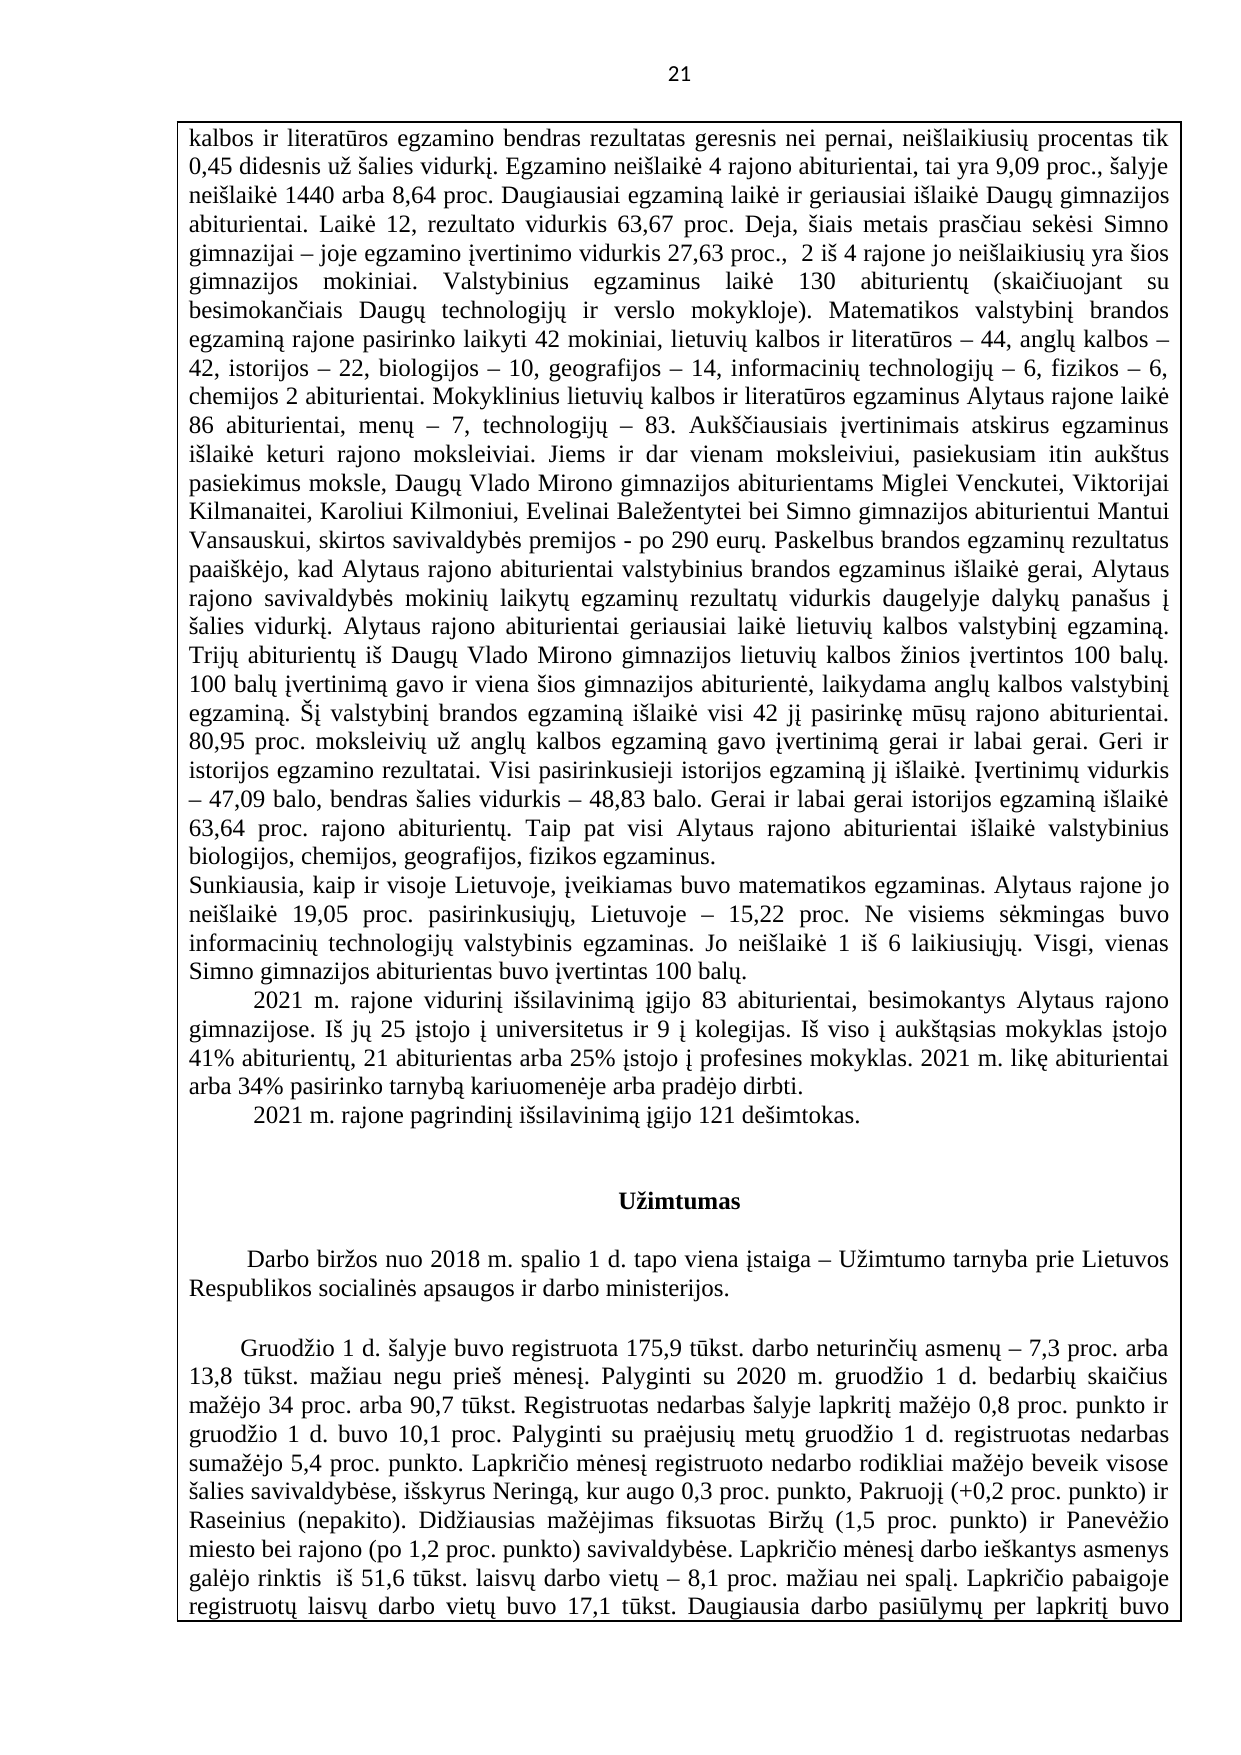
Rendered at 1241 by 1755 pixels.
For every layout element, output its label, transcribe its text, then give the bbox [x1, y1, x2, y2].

table_cell Socialiniai veiksniai Demografinė padėtis Žmonių socialinė aplinka – tai jų gyvenimo ir darbo sąlygos, pajamų lygis, išsilavinimas ir bendruomenės, kurioms jie priklauso. Visa tai labai veikia sveikatą. Dideli socialinės aplinkos Europoje skirtumai yra viena iš nevienodos sveikatos būklės priežasčių. Labai skiriasi turtingų ir neturtingų, gerai ir menkai išsilavinusių gyventojų, fizinį darbą dirbančių asmenų ir specialistų gyvenimo trukmė bei sergamumas. Pagrindinės socialinės problemos – kvalifikuotos darbo jėgos emigracija ir jos trūkumas, darbingo amžiaus žmonių skaičiaus mažėjimas, didelė nedarbo lygio diferenciacija tarp skirtingų Lietuvos regionų. Problematinė sritis yra demografinė situacija, sąlygojama emigracijos ir visuomenės senėjimo. Pastaraisiais metais vis daugiau žmonių emigruoja į labiau išsivysčiusias šalis ir atsivėrusias darbo rinkas, siekdami užsitikrinti savo gerovę. Taip pat pastebimas reiškinys – „Protų nutekėjimas“. Kiekvienais metais matomas vis didesnis lietuvių, norinčių ar besiruošiančių studijuoti ir dirbti svetur, skaičius. Remiantis 2021 m. Lietuvos statistikos departamento duomenimis, 2021 m. pradžioje Lietuvoje preliminariai gyveno 2 795 175 gyventojai. Gyventojų skaičius, mažėjęs kiekvienais metais, stabilizavosi ir net padidėjo 1 000 gyventojų, palyginus su praėjusiais metais. Tam įtakos turėjo Jungtinės Karalystės išstojimas iš Europos Sąjungojos ir COVID-19 pandemija. Iki šių metų gyventojų mažėdavo dėl įvairių veiksnių: neigiamo gyventojų gimstamumo, mirtingumo, emigracijos. 4 pav. Alytaus rajono gyventojų kaita 2011–2021 metais, metų pradžioje Šaltinis: Lietuvos statistikos departamentas, 2021 Remiantis 4 pav., galima teigti, kad 2011-2021 metų laikotarpiu gyventojų skaičius mažėjo, tik 2019 m. buvo šiek tiek padidėjęs. 2021 m. pradžioje Alytaus rajone pagal Lietuvos statistikos departamento duomenis buvo 25837 gyventojai, o 2021 m. liepos 1 d. duomenimis buvo 25657. 5 pav. Gimusiųjų ir mirusiųjų kaita 2012–2020 metais Šaltinis: Lietuvos statistikos departamentas, 2021 Gyventojų gimstamumas Lietuvoje, po truputį didėjęs 2005–2009 m., pastaraisiais metais stabilizavosi, o 2020 m. vėl sumažėjo. Natūrali gyventojų kaita Lietuvoje yra neigiama. 2020 m. suminis gimstamumo indeksas buvo 1,60 (2000 m. – 1,39, 2005 m. – 1,29, 2010 m. – 1,5, 2015 m. – 1,70). Per visą analizuojamą laikotarpį išliko neigiama natūrali gyventojų kaita, kadangi mirusiųjų gyventojų skaičius viršijo gimusiųjų skaičių. Mirusiųjų skaičius 2020 m. lyginant su 2012 metais sumažėjo 28 asmenimis (žr. 5 pav.). Lyginant su praėjusiais metais mirusiųjų skaičius sumažėjo 20 asmenimis. Gimusių vaikų skaičius, lyginant 2019 m. ir 2020 m. sumažėjo 9 vaikais. Švietimas Švietimas – prioritetinė valstybės remiama sritis. Švietimo sistemos paslaugų apimtį ir įvairumą lemia ekonominių ir demografinių procesų kaita. Alytaus rajono savivaldybėje pastebimas vaikų mažėjimas, dėl šios priežasties mažėja ir švietimo įstaigų apkrovimas bei daugelis mokyklų dėl vaikų trūkumo, neišnaudoja savo potencialo ir tampa nuostolingos. Alytaus rajone veikia 6 gimnazijos (Krokialaukio Tomo Noraus-Naruševičiaus, Simno, Butrimonių, Daugų Vlado Mirono, Miroslavo, Pivašiūnų), 2 pagrindinio ugdymo ir daugiafunkciai skyriai (Punios, Alovės), 1 specialioji mokykla (Simno specialioji mokykla), 1 neformaliojo ugdymo įstaiga (Meno ir sporto mokykla), 6 ikimokyklinio ugdymo skyriai (Venciūnų, Miroslavo, Butrimonių, Daugų, Simno, Makniūnų). 6 pav. Mokinių skaičiaus kaita 2012–2020 metais, rugsėjo 1 d. Šaltinis: Alytaus rajono savivaldybės administracija, 2022 Kiekvienais metais iki 2020 m. rugsėjo mėn. rajono mokyklose mažėjo mokinių. Tačiau tikimasi, kad stabilizuojasi ir 2021 m. rugsėjo 1 d. bendrojo ugdymo mokyklose buvo 1373 mokiniai, 86 priešmokyklinio ugdymo ir 276 ikimokyklinio ugdymo vaikai (žr. 6 pav.). Įsteigus papildomas ikimokyklinio ugdymo grupes pagal ikimokyklinio ugdymo programą ugdomų vaikų skaičius nuo 2012 m. ugdomų 140 vaikų padidėjo iki 276 vaikų 2021 metais. 2021 m. Valstybinį lietuvių kalbos ir literatūros egzaminą laikiusių Alytaus rajono gimnazijų abiturientų rezultatai geresni nei pernai ir yra arti šalies vidurkio. Aukščiausiu 100 balų įvertintų abiturientų – yra ir Alytaus rajono abiturientų. Valstybinį lietuvių kalbos ir literatūros egzaminą laikė 44 rajono gimnazijų abiturientai. Aukščiausią 100 balų įvertinimą gavo trys Daugų Valdo Mirono gimnazijos abiturientai, keturi įvertinti nuo 86 iki 99 balų. Nuo 36 iki 85 balų gavo 38,64 proc. abiturientų, o nuo 16 iki 35 – 36,36 proc. Šiais metais valstybinio lietuvių kalbos ir literatūros egzamino bendras rezultatas geresnis nei pernai, neišlaikiusių procentas tik 0,45 didesnis už šalies vidurkį. Egzamino neišlaikė 4 rajono abiturientai, tai yra 9,09 proc., šalyje neišlaikė 1440 arba 8,64 proc. Daugiausiai egzaminą laikė ir geriausiai išlaikė Daugų gimnazijos abiturientai. Laikė 12, rezultato vidurkis 63,67 proc. Deja, šiais metais prasčiau sekėsi Simno gimnazijai – joje egzamino įvertinimo vidurkis 27,63 proc., 2 iš 4 rajone jo neišlaikiusių yra šios gimnazijos mokiniai. Valstybinius egzaminus laikė 130 abiturientų (skaičiuojant su besimokančiais Daugų technologijų ir verslo mokykloje). Matematikos valstybinį brandos egzaminą rajone pasirinko laikyti 42 mokiniai, lietuvių kalbos ir literatūros – 44, anglų kalbos – 42, istorijos – 22, biologijos – 10, geografijos – 14, informacinių technologijų – 6, fizikos – 6, chemijos 2 abiturientai. Mokyklinius lietuvių kalbos ir literatūros egzaminus Alytaus rajone laikė 86 abiturientai, menų – 7, technologijų – 83. Aukščiausiais įvertinimais atskirus egzaminus išlaikė keturi rajono moksleiviai. Jiems ir dar vienam moksleiviui, pasiekusiam itin aukštus pasiekimus moksle, Daugų Vlado Mirono gimnazijos abiturientams Miglei Venckutei, Viktorijai Kilmanaitei, Karoliui Kilmoniui, Evelinai Baležentytei bei Simno gimnazijos abiturientui Mantui Vansauskui, skirtos savivaldybės premijos - po 290 eurų. Paskelbus brandos egzaminų rezultatus paaiškėjo, kad Alytaus rajono abiturientai valstybinius brandos egzaminus išlaikė gerai, Alytaus rajono savivaldybės mokinių laikytų egzaminų rezultatų vidurkis daugelyje dalykų panašus į šalies vidurkį. Alytaus rajono abiturientai geriausiai laikė lietuvių kalbos valstybinį egzaminą. Trijų abiturientų iš Daugų Vlado Mirono gimnazijos lietuvių kalbos žinios įvertintos 100 balų. 100 balų įvertinimą gavo ir viena šios gimnazijos abiturientė, laikydama anglų kalbos valstybinį egzaminą. Šį valstybinį brandos egzaminą išlaikė visi 42 jį pasirinkę mūsų rajono abiturientai. 80,95 proc. moksleivių už anglų kalbos egzaminą gavo įvertinimą gerai ir labai gerai. Geri ir istorijos egzamino rezultatai. Visi pasirinkusieji istorijos egzaminą jį išlaikė. Įvertinimų vidurkis – 47,09 balo, bendras šalies vidurkis – 48,83 balo. Gerai ir labai gerai istorijos egzaminą išlaikė 63,64 proc. rajono abiturientų. Taip pat visi Alytaus rajono abiturientai išlaikė valstybinius biologijos, chemijos, geografijos, fizikos egzaminus. Sunkiausia, kaip ir visoje Lietuvoje, įveikiamas buvo matematikos egzaminas. Alytaus rajone jo neišlaikė 19,05 proc. pasirinkusiųjų, Lietuvoje – 15,22 proc. Ne visiems sėkmingas buvo informacinių technologijų valstybinis egzaminas. Jo neišlaikė 1 iš 6 laikiusiųjų. Visgi, vienas Simno gimnazijos abiturientas buvo įvertintas 100 balų. 2021 m. rajone vidurinį išsilavinimą įgijo 83 abiturientai, besimokantys Alytaus rajono gimnazijose. Iš jų 25 įstojo į universitetus ir 9 į kolegijas. Iš viso į aukštąsias mokyklas įstojo 41% abiturientų, 21 abiturientas arba 25% įstojo į profesines mokyklas. 2021 m. likę abiturientai arba 34% pasirinko tarnybą kariuomenėje arba pradėjo dirbti. 2021 m. rajone pagrindinį išsilavinimą įgijo 121 dešimtokas. Užimtumas Darbo biržos nuo 2018 m. spalio 1 d. tapo viena įstaiga – Užimtumo tarnyba prie Lietuvos Respublikos socialinės apsaugos ir darbo ministerijos. Gruodžio 1 d. šalyje buvo registruota 175,9 tūkst. darbo neturinčių asmenų – 7,3 proc. arba 13,8 tūkst. mažiau negu prieš mėnesį. Palyginti su 2020 m. gruodžio 1 d. bedarbių skaičius mažėjo 34 proc. arba 90,7 tūkst. Registruotas nedarbas šalyje lapkritį mažėjo 0,8 proc. punkto ir gruodžio 1 d. buvo 10,1 proc. Palyginti su praėjusių metų gruodžio 1 d. registruotas nedarbas sumažėjo 5,4 proc. punkto. Lapkričio mėnesį registruoto nedarbo rodikliai mažėjo beveik visose šalies savivaldybėse, išskyrus Neringą, kur augo 0,3 proc. punkto, Pakruojį (+0,2 proc. punkto) ir Raseinius (nepakito). Didžiausias mažėjimas fiksuotas Biržų (1,5 proc. punkto) ir Panevėžio miesto bei rajono (po 1,2 proc. punkto) savivaldybėse. Lapkričio mėnesį darbo ieškantys asmenys galėjo rinktis iš 51,6 tūkst. laisvų darbo vietų – 8,1 proc. mažiau nei spalį. Lapkričio pabaigoje registruotų laisvų darbo vietų buvo 17,1 tūkst. Daugiausia darbo pasiūlymų per lapkritį buvo registruota sunkiasvorių sunkvežimių ir krovinių transporto priemonių vairuotojams, krovikams, biurų, viešbučių ir kitų įstaigų valytojams, kambarinėms ir pagalbininkams, parduotuvių pardavėjams, nekvalifikuotiems apdirbimo pramonės darbininkams, virėjams, pakuotojams, lengvųjų automobilių, taksi ir furgonų vairuotojams, kepėjams ir konditeriams, statybininkams montuotojams. Užimtumas lapkritį suteiktas 30,6 tūkst. darbo ieškančių asmenų, tai yra 9,5 proc. mažiau nei spalį. 18,5 tūkst. suteiktos tarpininkavimo įdarbinant paslaugos – 9,1 proc. mažiau nei spalį. 2,6 tūkst. – pradėjo dalyvauti aktyvios darbo rinkos politikos priemonėse. Po 1,1 tūkst. darbo neturinčių asmenų suteikta pagalba per remiamojo įdarbinimo arba paramos mokymuisi priemones. 9,5 tūkst. – pradėjo savarankišką veiklą įsigiję verslo liudijimus, spalį savarankišką veiklą pagal verslo liudijimus pradėjo 10,5 tūkst. Lapkritį į Užimtumo tarnybos klientų aptarnavimo skyrius kreipėsi 21,6 tūkst. darbo neturinčių asmenų, tai yra 1,4 tūkst. arba 6,2 proc. mažiau nei spalį. Palyginti su 2020 m. lapkričiu darbo neturinčių asmenų registravosi 15,2 proc. mažiau. Statistikos departamento duomenimis nedarbo lygis šalyje, išaugęs per ekonominę krizę, kasmet mažėjo, tačiau pandemija COVID-19 lėmė nedarbo lygio pakilimą. 2020 metais jis buvo apie 8,5 proc. Atitinkamai kasmet didėja užimtumo lygis, paskutiniais metais nukritęs tik per 0,5 proc. [178, 123, 1180, 1620]
